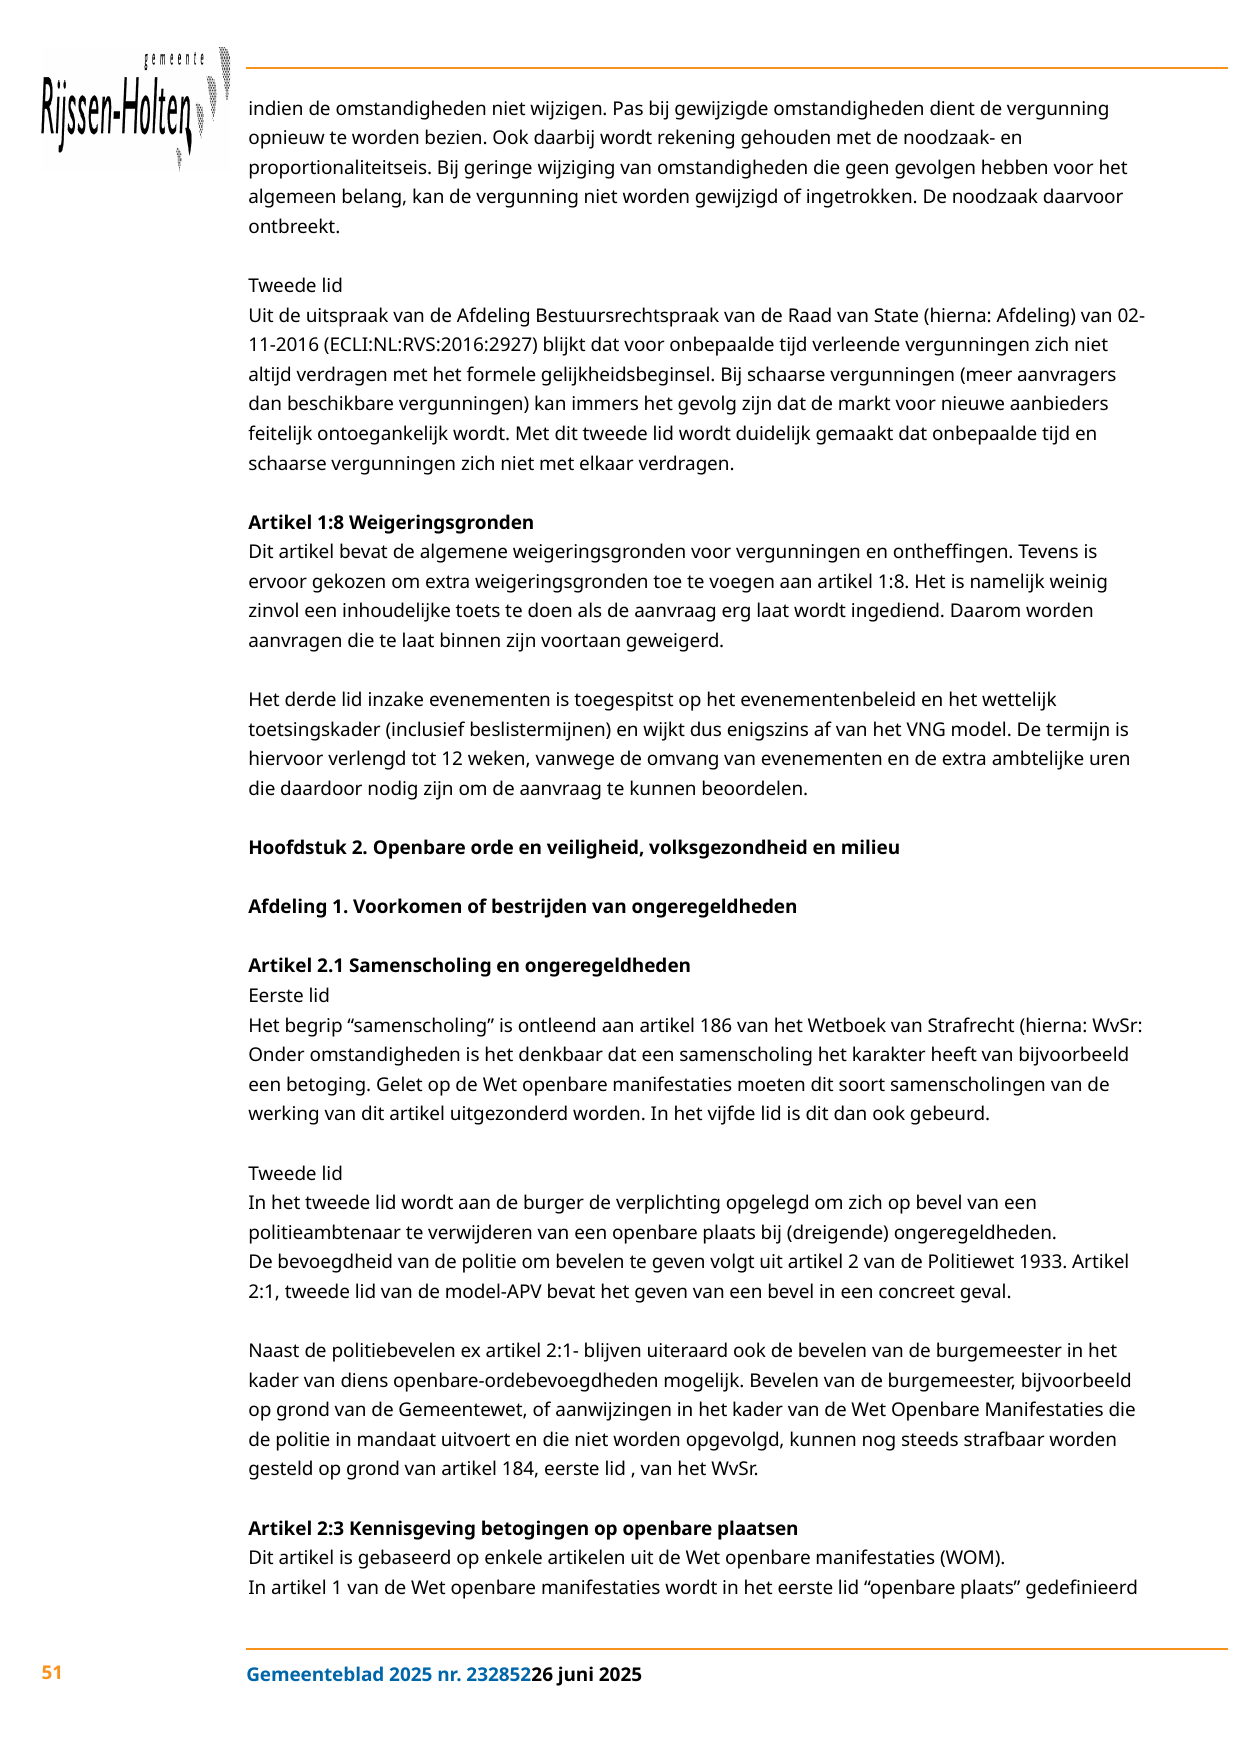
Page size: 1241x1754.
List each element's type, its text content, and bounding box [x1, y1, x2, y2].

text Onder omstandigheden is het denkbaar dat een samenscholing het karakter heeft van bijvoorbeeld een betoging. Gelet op de Wet openbare manifestaties moeten dit soort samenscholingen van de werking van dit artikel uitgezonderd worden. In het vijfde lid is dit dan ook gebeurd. [248, 1041, 1152, 1126]
text Afdeling 1. Voorkomen of bestrijden van ongeregeldheden [248, 893, 1152, 919]
text Tweede lid [248, 272, 1152, 298]
text Naast de politiebevelen ex artikel 2:1- blijven uiteraard ook de bevelen van de burgemeester in het kader van diens openbare-ordebevoegdheden mogelijk. Bevelen van de burgemeester, bijvoorbeeld op grond van de Gemeentewet, of aanwijzingen in het kader van de Wet Openbare Manifestaties die de politie in mandaat uitvoert en die niet worden opgevolgd, kunnen nog steeds strafbaar worden gesteld op grond van artikel 184, eerste lid , van het WvSr. [248, 1337, 1152, 1481]
text Het derde lid inzake evenementen is toegespitst op het evenementenbeleid en het wettelijk toetsingskader (inclusief beslistermijnen) en wijkt dus enigszins af van het VNG model. De termijn is hiervoor verlengd tot 12 weken, vanwege de omvang van evenementen en de extra ambtelijke uren die daardoor nodig zijn om de aanvraag te kunnen beoordelen. [248, 686, 1152, 801]
text Artikel 1:8 Weigeringsgronden [248, 509, 1152, 535]
text Eerste lid [248, 982, 1152, 1008]
text Artikel 2.1 Samenscholing en ongeregeldheden [248, 953, 1152, 978]
text Tweede lid [248, 1160, 1152, 1186]
text In het tweede lid wordt aan de burger de verplichting opgelegd om zich op bevel van een politieambtenaar te verwijderen van een openbare plaats bij (dreigende) ongeregeldheden. [248, 1189, 1152, 1245]
text indien de omstandigheden niet wijzigen. Pas bij gewijzigde omstandigheden dient de vergunning opnieuw te worden bezien. Ook daarbij wordt rekening gehouden met de noodzaak- en proportionaliteitseis. Bij geringe wijziging van omstandigheden die geen gevolgen hebben voor het algemeen belang, kan de vergunning niet worden gewijzigd of ingetrokken. De noodzaak daarvoor ontbreekt. [248, 95, 1152, 239]
text In artikel 1 van de Wet openbare manifestaties wordt in het eerste lid “openbare plaats” gedefinieerd [248, 1574, 1152, 1600]
text Dit artikel bevat de algemene weigeringsgronden voor vergunningen en ontheffingen. Tevens is ervoor gekozen om extra weigeringsgronden toe te voegen aan artikel 1:8. Het is namelijk weinig zinvol een inhoudelijke toets te doen als de aanvraag erg laat wordt ingediend. Daarom worden aanvragen die te laat binnen zijn voortaan geweigerd. [248, 538, 1152, 653]
text De bevoegdheid van de politie om bevelen te geven volgt uit artikel 2 van de Politiewet 1933. Artikel 2:1, tweede lid van de model-APV bevat het geven van een bevel in een concreet geval. [248, 1248, 1152, 1304]
text Het begrip “samenscholing” is ontleend aan artikel 186 van het Wetboek van Strafrecht (hierna: WvSr: [248, 1012, 1152, 1038]
text Uit de uitspraak van de Afdeling Bestuursrechtspraak van de Raad van State (hierna: Afdeling) van 02-11-2016 (ECLI:NL:RVS:2016:2927) blijkt dat voor onbepaalde tijd verleende vergunningen zich niet altijd verdragen met het formele gelijkheidsbeginsel. Bij schaarse vergunningen (meer aanvragers dan beschikbare vergunningen) kan immers het gevolg zijn dat de markt voor nieuwe aanbieders feitelijk ontoegankelijk wordt. Met dit tweede lid wordt duidelijk gemaakt dat onbepaalde tijd en schaarse vergunningen zich niet met elkaar verdragen. [248, 302, 1152, 476]
text Dit artikel is gebaseerd op enkele artikelen uit de Wet openbare manifestaties (WOM). [248, 1544, 1152, 1570]
picture [41, 47, 231, 172]
text Hoofdstuk 2. Openbare orde en veiligheid, volksgezondheid en milieu [248, 834, 1152, 860]
text Artikel 2:3 Kennisgeving betogingen op openbare plaatsen [248, 1515, 1152, 1541]
